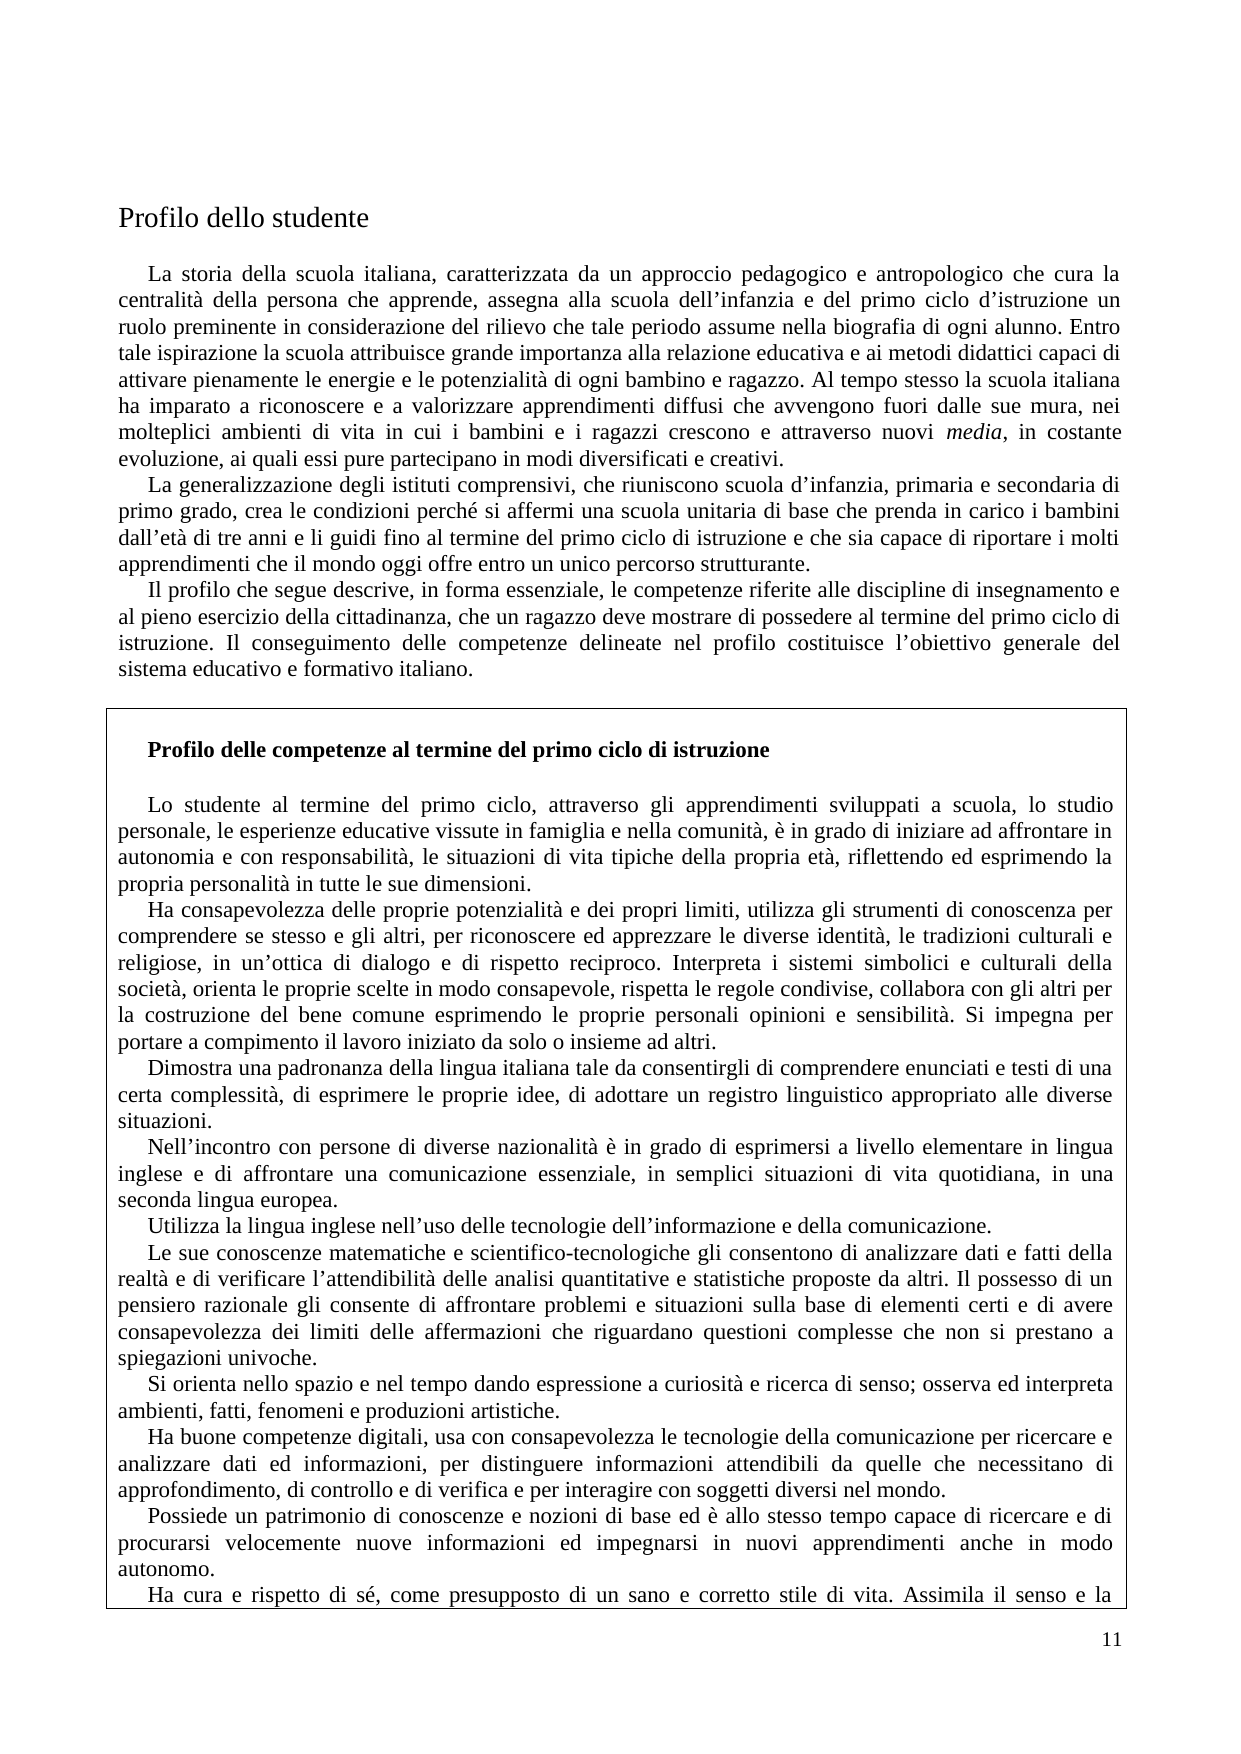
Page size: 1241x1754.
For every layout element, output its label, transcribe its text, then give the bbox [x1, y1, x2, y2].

subtitle Profilo dello studente [118, 200, 1122, 234]
table_header Profilo delle competenze al termine del primo ciclo di istruzione Lo studente al termine del primo ciclo, attraverso gli apprendimenti sviluppati a scuola, lo studio personale, le esperienze educative vissute in famiglia e nella comunità, è in grado di iniziare ad affrontare in autonomia e con responsabilità, le situazioni di vita tipiche della propria età, riflettendo ed esprimendo la propria personalità in tutte le sue dimensioni. Ha consapevolezza delle proprie potenzialità e dei propri limiti, utilizza gli strumenti di conoscenza per comprendere se stesso e gli altri, per riconoscere ed apprezzare le diverse identità, le tradizioni culturali e religiose, in un’ottica di dialogo e di rispetto reciproco. Interpreta i sistemi simbolici e culturali della società, orienta le proprie scelte in modo consapevole, rispetta le regole condivise, collabora con gli altri per la costruzione del bene comune esprimendo le proprie personali opinioni e sensibilità. Si impegna per portare a compimento il lavoro iniziato da solo o insieme ad altri. Dimostra una padronanza della lingua italiana tale da consentirgli di comprendere enunciati e testi di una certa complessità, di esprimere le proprie idee, di adottare un registro linguistico appropriato alle diverse situazioni. Nell’incontro con persone di diverse nazionalità è in grado di esprimersi a livello elementare in lingua inglese e di affrontare una comunicazione essenziale, in semplici situazioni di vita quotidiana, in una seconda lingua europea. Utilizza la lingua inglese nell’uso delle tecnologie dell’informazione e della comunicazione. Le sue conoscenze matematiche e scientifico-tecnologiche gli consentono di analizzare dati e fatti della realtà e di verificare l’attendibilità delle analisi quantitative e statistiche proposte da altri. Il possesso di un pensiero razionale gli consente di affrontare problemi e situazioni sulla base di elementi certi e di avere consapevolezza dei limiti delle affermazioni che riguardano questioni complesse che non si prestano a spiegazioni univoche. Si orienta nello spazio e nel tempo dando espressione a curiosità e ricerca di senso; osserva ed interpreta ambienti, fatti, fenomeni e produzioni artistiche. Ha buone competenze digitali, usa con consapevolezza le tecnologie della comunicazione per ricercare e analizzare dati ed informazioni, per distinguere informazioni attendibili da quelle che necessitano di approfondimento, di controllo e di verifica e per interagire con soggetti diversi nel mondo. Possiede un patrimonio di conoscenze e nozioni di base ed è allo stesso tempo capace di ricercare e di procurarsi velocemente nuove informazioni ed impegnarsi in nuovi apprendimenti anche in modo autonomo. Ha cura e rispetto di sé, come presupposto di un sano e corretto stile di vita. Assimila il senso e la [107, 709, 1126, 1608]
text La generalizzazione degli istituti comprensivi, che riuniscono scuola d’infanzia, primaria e secondaria di primo grado, crea le condizioni perché si affermi una scuola unitaria di base che prenda in carico i bambini dall’età di tre anni e li guidi fino al termine del primo ciclo di istruzione e che sia capace di riportare i molti apprendimenti che il mondo oggi offre entro un unico percorso strutturante. [118, 471, 1122, 576]
text Il profilo che segue descrive, in forma essenziale, le competenze riferite alle discipline di insegnamento e al pieno esercizio della cittadinanza, che un ragazzo deve mostrare di possedere al termine del primo ciclo di istruzione. Il conseguimento delle competenze delineate nel profilo costituisce l’obiettivo generale del sistema educativo e formativo italiano. [118, 576, 1122, 682]
text La storia della scuola italiana, caratterizzata da un approccio pedagogico e antropologico che cura la centralità della persona che apprende, assegna alla scuola dell’infanzia e del primo ciclo d’istruzione un ruolo preminente in considerazione del rilievo che tale periodo assume nella biografia di ogni alunno. Entro tale ispirazione la scuola attribuisce grande importanza alla relazione educativa e ai metodi didattici capaci di attivare pienamente le energie e le potenzialità di ogni bambino e ragazzo. Al tempo stesso la scuola italiana ha imparato a riconoscere e a valorizzare apprendimenti diffusi che avvengono fuori dalle sue mura, nei molteplici ambienti di vita in cui i bambini e i ragazzi crescono e attraverso nuovi media, in costante evoluzione, ai quali essi pure partecipano in modi diversificati e creativi. [118, 260, 1122, 471]
